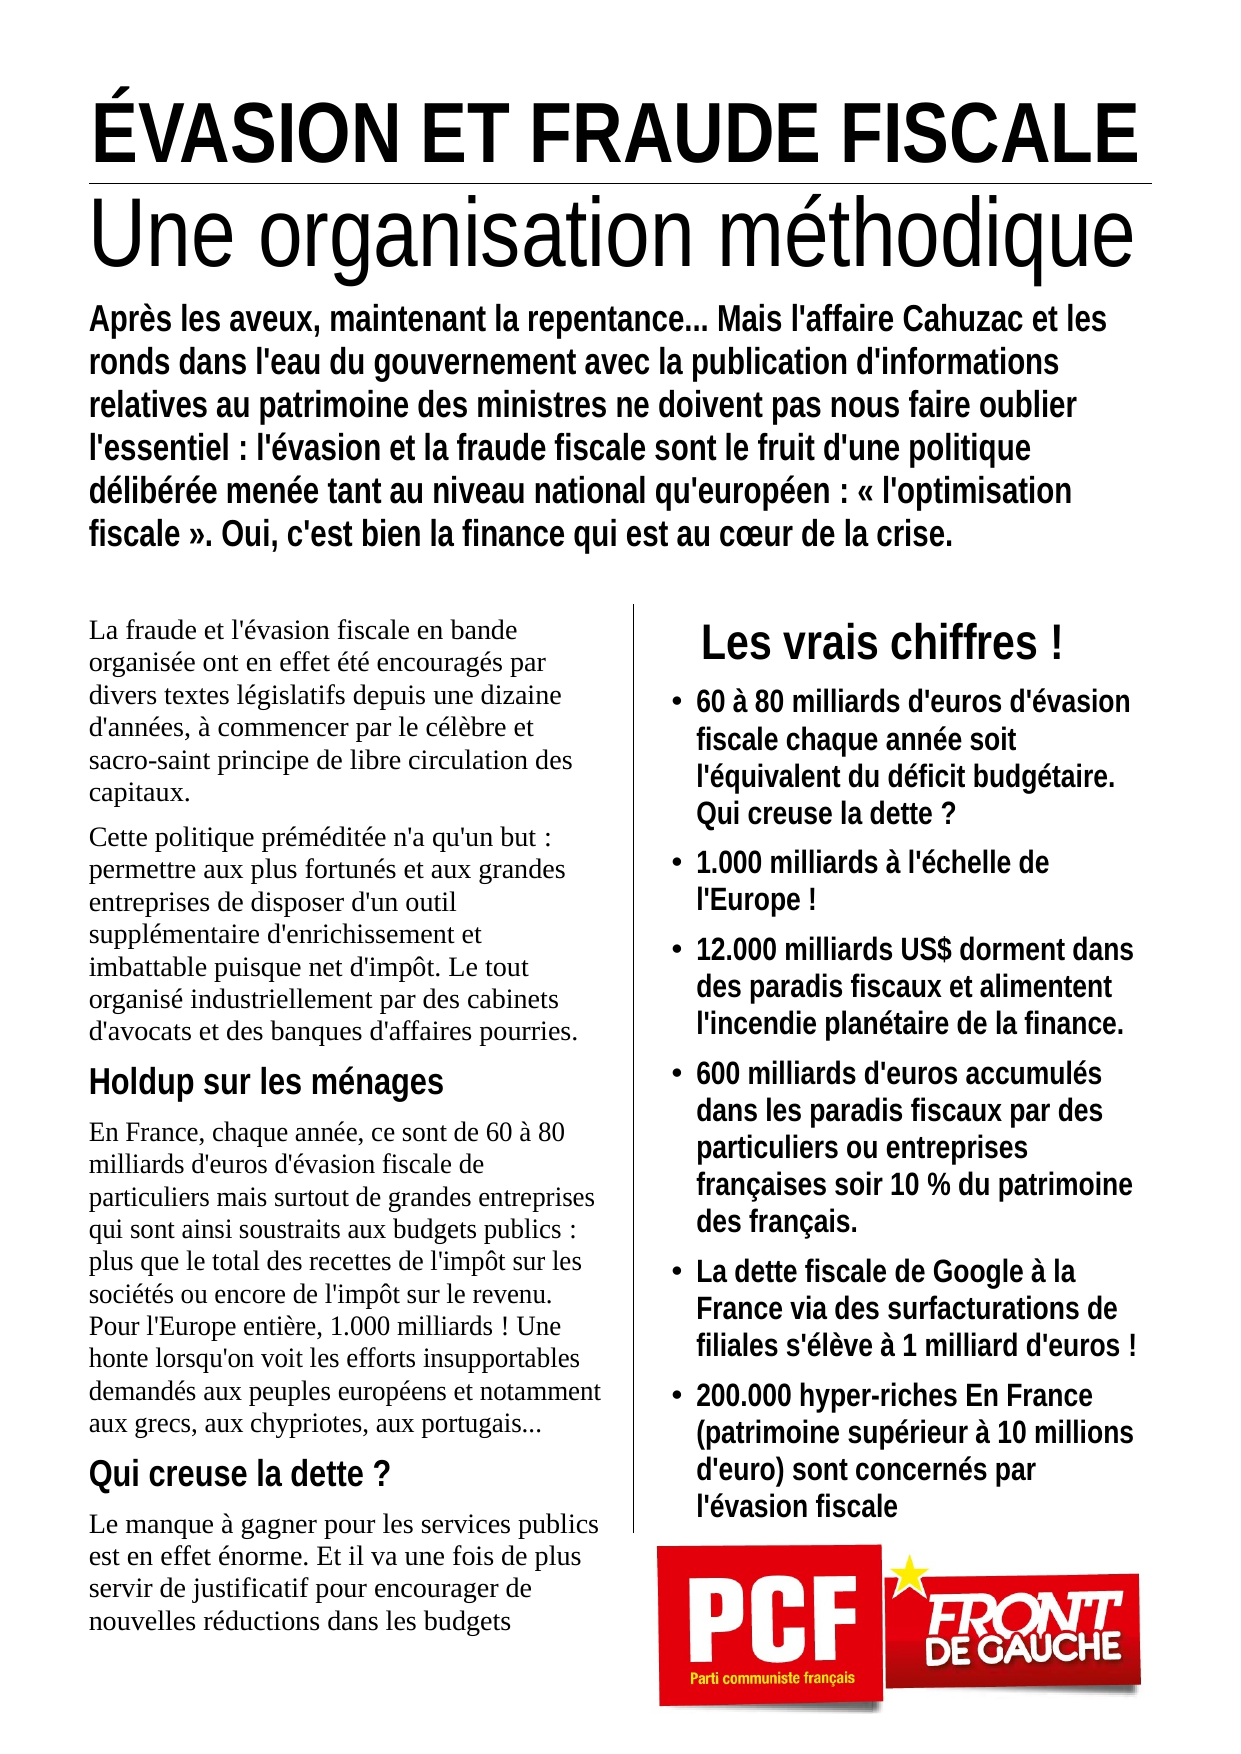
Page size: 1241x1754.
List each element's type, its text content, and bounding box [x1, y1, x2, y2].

list La dette fiscale de Google à la France via des surfacturations de filiales s'élève à 1 milliard d'euros ! [671, 1252, 1151, 1363]
subtitle Évasion et fraude fiscale [88, 88, 1152, 183]
text Le manque à gagner pour les services publics est en effet énorme. Et il va une fois de plus servir de justificatif pour encourager de nouvelles réductions dans les budgets [88, 1507, 1152, 1636]
list 200.000 hyper-riches En France (patrimoine supérieur à 10 millions d'euro) sont concernés par l'évasion fiscale [671, 1376, 1151, 1524]
text En France, chaque année, ce sont de 60 à 80 milliards d'euros d'évasion fiscale de particuliers mais surtout de grandes entreprises qui sont ainsi soustraits aux budgets publics : plus que le total des recettes de l'impôt sur les sociétés ou encore de l'impôt sur le revenu. Pour l'Europe entière, 1.000 milliards ! Une honte lorsqu'on voit les efforts insupportables demandés aux peuples européens et notamment aux grecs, aux chypriotes, aux portugais... [88, 1115, 633, 1439]
text Après les aveux, maintenant la repentance... Mais l'affaire Cahuzac et les ronds dans l'eau du gouvernement avec la publication d'informations relatives au patrimoine des ministres ne doivent pas nous faire oublier l'essentiel : l'évasion et la fraude fiscale sont le fruit d'une politique délibérée menée tant au niveau national qu'européen : « l'optimisation fiscale ». Oui, c'est bien la finance qui est au cœur de la crise. [88, 296, 1152, 554]
picture [651, 1540, 1145, 1714]
list 12.000 milliards US$ dorment dans des paradis fiscaux et alimentent l'incendie planétaire de la finance. [671, 930, 1151, 1042]
text Qui creuse la dette ? [88, 1451, 633, 1494]
text Les vrais chiffres ! [701, 613, 1151, 670]
text Holdup sur les ménages [88, 1059, 633, 1102]
list 1.000 milliards à l'échelle de l'Europe ! [671, 843, 1151, 918]
list 60 à 80 milliards d'euros d'évasion fiscale chaque année soit l'équivalent du déficit budgétaire. Qui creuse la dette ? [671, 682, 1151, 831]
list 600 milliards d'euros accumulés dans les paradis fiscaux par des particuliers ou entreprises françaises soir 10 % du patrimoine des français. [671, 1054, 1151, 1239]
text Cette politique préméditée n'a qu'un but : permettre aux plus fortunés et aux grandes entreprises de disposer d'un outil supplémentaire d'enrichissement et imbattable puisque net d'impôt. Le tout organisé industriellement par des cabinets d'avocats et des banques d'affaires pourries. [88, 820, 633, 1047]
text La fraude et l'évasion fiscale en bande organisée ont en effet été encouragés par divers textes législatifs depuis une dizaine d'années, à commencer par le célèbre et sacro-saint principe de libre circulation des capitaux. [88, 613, 633, 807]
text Une organisation méthodique [88, 195, 1152, 284]
